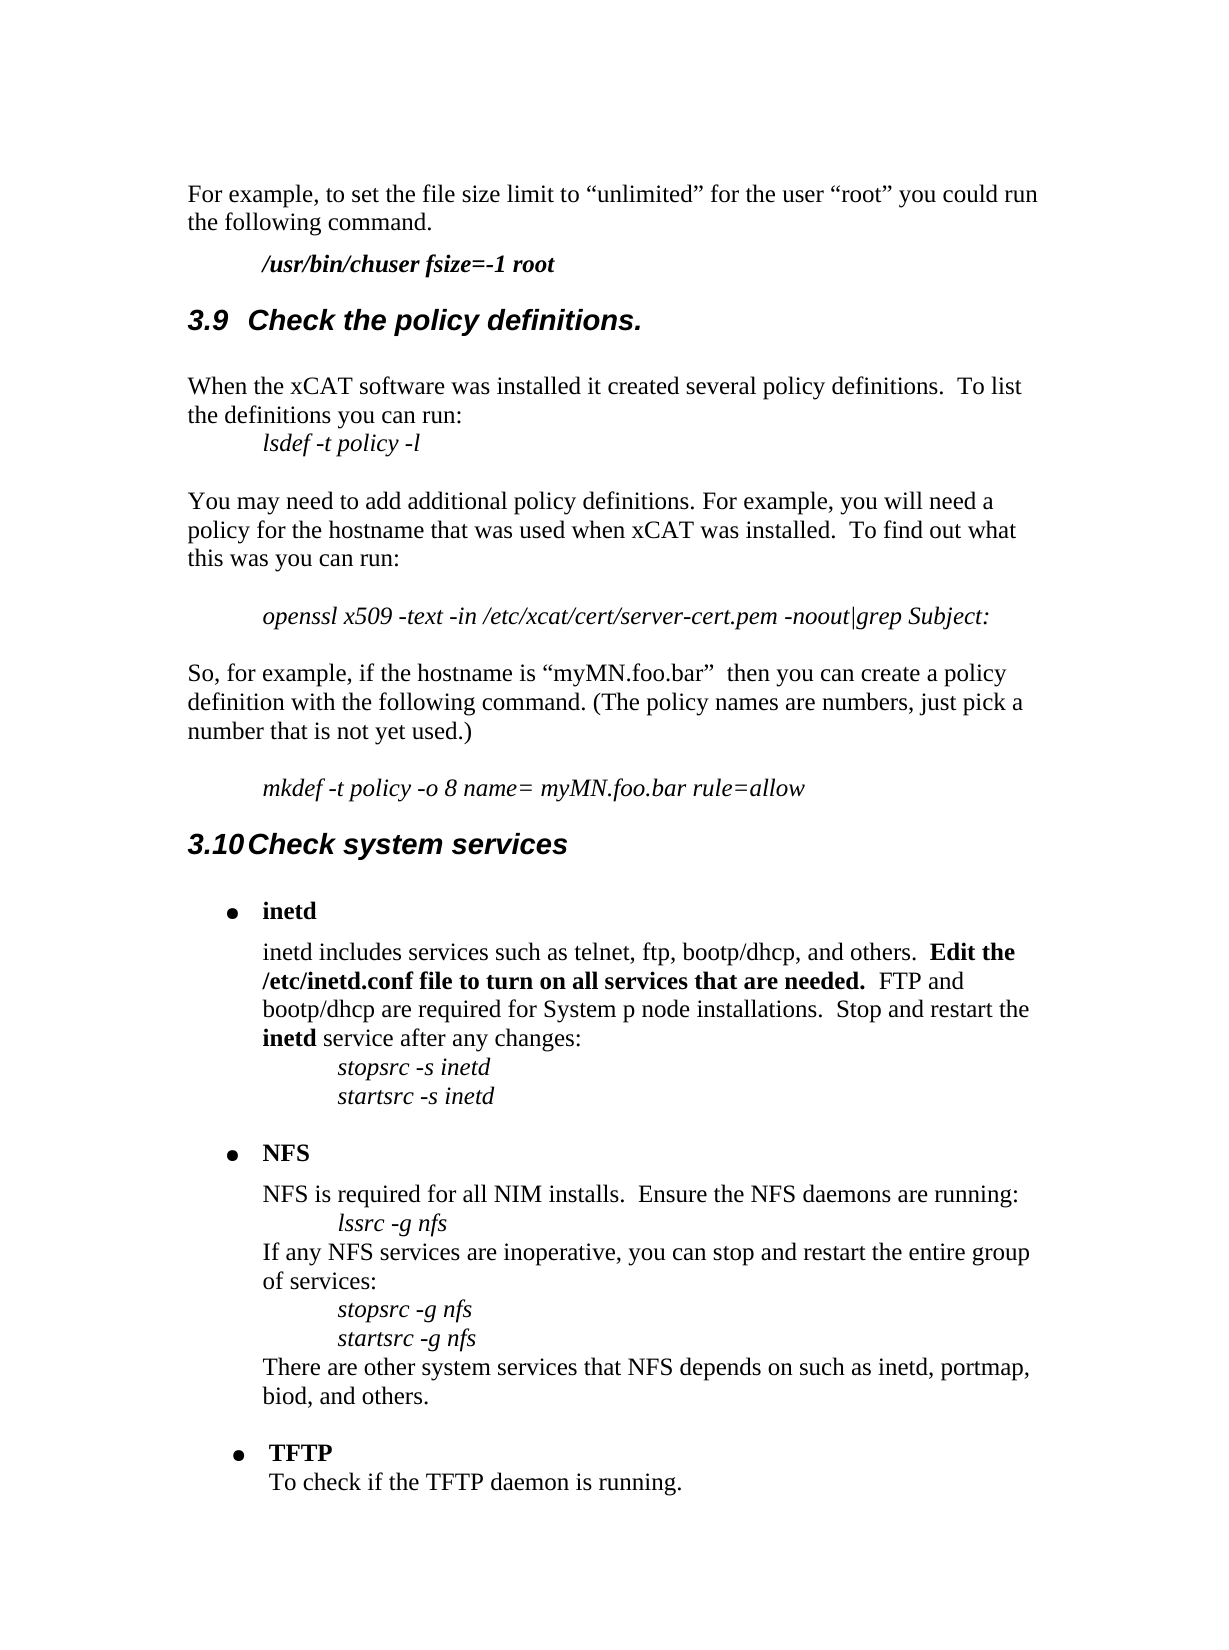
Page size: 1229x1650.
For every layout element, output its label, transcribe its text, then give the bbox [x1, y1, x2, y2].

text So, for example, if the hostname is “myMN.foo.bar” then you can create a policy definition with the following command. (The policy names are numbers, just pick a number that is not yet used.) [187, 658, 1041, 745]
subtitle Check system services [187, 827, 1041, 861]
text lsdef -t policy -l [187, 428, 1041, 457]
list inetd [225, 896, 1041, 924]
list NFS [225, 1138, 1041, 1167]
list To check if the TFTP daemon is running. [262, 1467, 1041, 1496]
text For example, to set the file size limit to “unlimited” for the user “root” you could run the following command. [187, 179, 1041, 236]
list stopsrc -s inetd [337, 1052, 1041, 1081]
text When the xCAT software was installed it created several policy definitions. To list the definitions you can run: [187, 371, 1041, 428]
list startsrc -s inetd [337, 1081, 1041, 1109]
list stopsrc -g nfs [337, 1294, 1041, 1323]
text openssl x509 -text -in /etc/xcat/cert/server-cert.pem -noout|grep Subject: [187, 601, 1041, 630]
subtitle Check the policy definitions. [187, 302, 1041, 336]
list startsrc -g nfs [337, 1323, 1041, 1352]
list There are other system services that NFS depends on such as inetd, portmap, biod, and others. [262, 1352, 1041, 1409]
text You may need to add additional policy definitions. For example, you will need a policy for the hostname that was used when xCAT was installed. To find out what this was you can run: [187, 486, 1041, 572]
text /usr/bin/chuser fsize=-1 root [187, 249, 1041, 277]
text mkdef -t policy -o 8 name= myMN.foo.bar rule=allow [187, 773, 1041, 802]
list If any NFS services are inoperative, you can stop and restart the entire group of services: [262, 1237, 1041, 1294]
list TFTP [262, 1438, 1041, 1467]
list NFS is required for all NIM installs. Ensure the NFS daemons are running: [262, 1179, 1041, 1208]
list lssrc -g nfs [337, 1208, 1041, 1237]
list inetd includes services such as telnet, ftp, bootp/dhcp, and others. Edit the /etc/inetd.conf file to turn on all services that are needed. FTP and bootp/dhcp are required for System p node installations. Stop and restart the inetd service after any changes: [262, 937, 1041, 1052]
